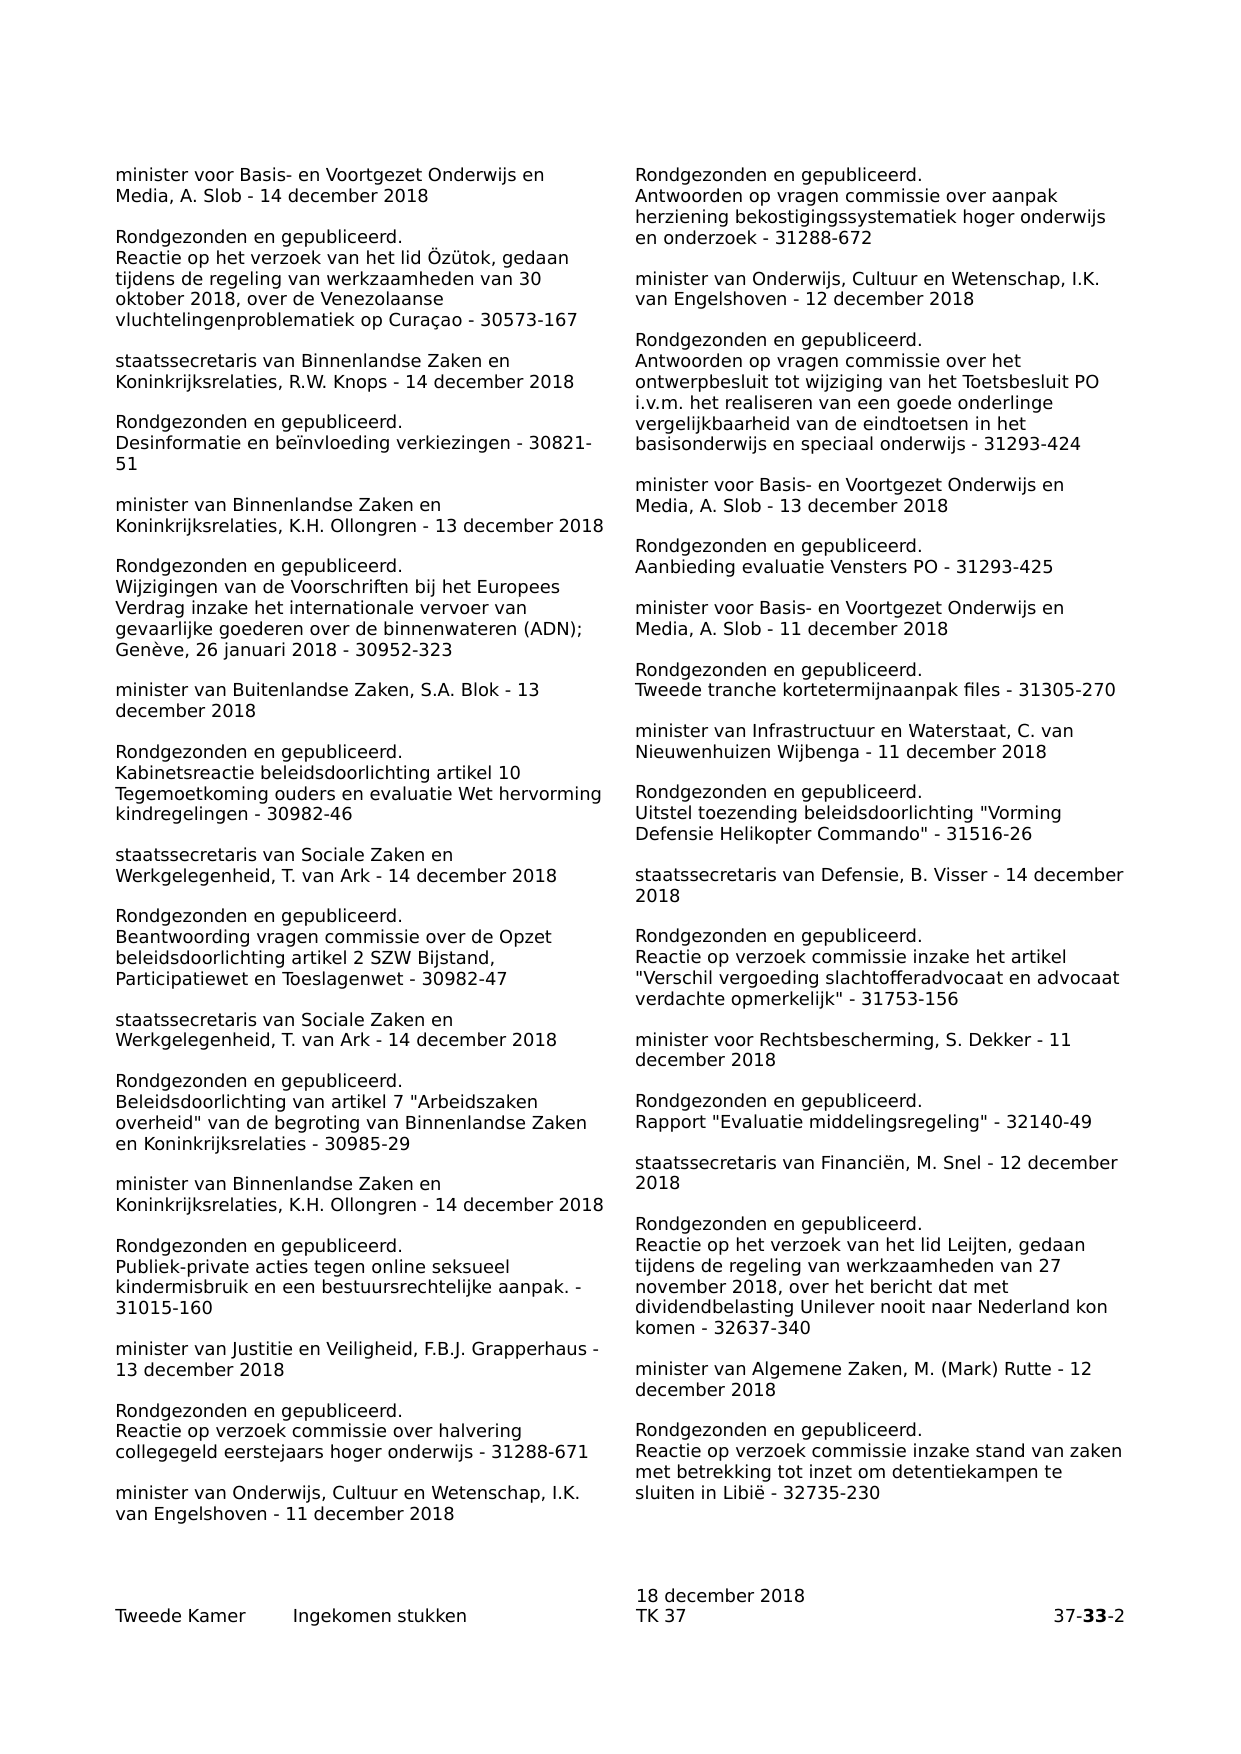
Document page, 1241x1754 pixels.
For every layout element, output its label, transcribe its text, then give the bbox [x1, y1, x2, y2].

text minister van Justitie en Veiligheid, F.B.J. Grapperhaus - 13 december 2018 [115, 1339, 605, 1380]
text Publiek-private acties tegen online seksueel kindermisbruik en een bestuursrechtelijke aanpak. - 31015-160 [115, 1256, 605, 1319]
text Antwoorden op vragen commissie over aanpak herziening bekostigingssystematiek hoger onderwijs en onderzoek - 31288-672 [635, 186, 1125, 248]
text Aanbieding evaluatie Vensters PO - 31293-425 [635, 557, 1125, 578]
text minister voor Basis- en Voortgezet Onderwijs en Media, A. Slob - 13 december 2018 [635, 475, 1125, 516]
text minister van Binnenlandse Zaken en Koninkrijksrelaties, K.H. Ollongren - 13 december 2018 [115, 495, 605, 536]
text Kabinetsreactie beleidsdoorlichting artikel 10 Tegemoetkoming ouders en evaluatie Wet hervorming kindregelingen - 30982-46 [115, 762, 605, 825]
text Rondgezonden en gepubliceerd. [635, 536, 1125, 557]
text minister voor Rechtsbescherming, S. Dekker - 11 december 2018 [635, 1029, 1125, 1071]
text Beleidsdoorlichting van artikel 7 "Arbeidszaken overheid" van de begroting van Binnenlandse Zaken en Koninkrijksrelaties - 30985-29 [115, 1092, 605, 1154]
text Reactie op het verzoek van het lid Özütok, gedaan tijdens de regeling van werkzaamheden van 30 oktober 2018, over de Venezolaanse vluchtelingenproblematiek op Curaçao - 30573-167 [115, 247, 605, 331]
text staatssecretaris van Financiën, M. Snel - 12 december 2018 [635, 1152, 1125, 1194]
text Rondgezonden en gepubliceerd. [635, 926, 1125, 947]
text Rondgezonden en gepubliceerd. [115, 742, 605, 762]
text Rondgezonden en gepubliceerd. [115, 412, 605, 433]
text minister van Onderwijs, Cultuur en Wetenschap, I.K. van Engelshoven - 12 december 2018 [635, 268, 1125, 310]
text Wijzigingen van de Voorschriften bij het Europees Verdrag inzake het internationale vervoer van gevaarlijke goederen over de binnenwateren (ADN); Genève, 26 januari 2018 - 30952-323 [115, 577, 605, 660]
text Uitstel toezending beleidsdoorlichting "Vorming Defensie Helikopter Commando" - 31516-26 [635, 803, 1125, 845]
text staatssecretaris van Defensie, B. Visser - 14 december 2018 [635, 865, 1125, 906]
text minister voor Basis- en Voortgezet Onderwijs en Media, A. Slob - 11 december 2018 [635, 598, 1125, 639]
text minister van Onderwijs, Cultuur en Wetenschap, I.K. van Engelshoven - 11 december 2018 [115, 1483, 605, 1524]
text Rondgezonden en gepubliceerd. [115, 556, 605, 577]
text Rondgezonden en gepubliceerd. [635, 1091, 1125, 1112]
text Reactie op verzoek commissie inzake het artikel "Verschil vergoeding slachtofferadvocaat en advocaat verdachte opmerkelijk" - 31753-156 [635, 947, 1125, 1009]
text Rondgezonden en gepubliceerd. [635, 782, 1125, 803]
text Rondgezonden en gepubliceerd. [115, 906, 605, 927]
text Rondgezonden en gepubliceerd. [115, 227, 605, 247]
text Reactie op verzoek commissie over halvering collegegeld eerstejaars hoger onderwijs - 31288-671 [115, 1421, 605, 1463]
text Rondgezonden en gepubliceerd. [635, 330, 1125, 351]
text Antwoorden op vragen commissie over het ontwerpbesluit tot wijziging van het Toetsbesluit PO i.v.m. het realiseren van een goede onderlinge vergelijkbaarheid van de eindtoetsen in het basisonderwijs en speciaal onderwijs - 31293-424 [635, 351, 1125, 455]
text staatssecretaris van Sociale Zaken en Werkgelegenheid, T. van Ark - 14 december 2018 [115, 845, 605, 886]
text Tweede tranche kortetermijnaanpak files - 31305-270 [635, 680, 1125, 701]
text Reactie op verzoek commissie inzake stand van zaken met betrekking tot inzet om detentiekampen te sluiten in Libië - 32735-230 [635, 1441, 1125, 1503]
text Rondgezonden en gepubliceerd. [635, 1214, 1125, 1235]
text Desinformatie en beïnvloeding verkiezingen - 30821-51 [115, 433, 605, 475]
text Beantwoording vragen commissie over de Opzet beleidsdoorlichting artikel 2 SZW Bijstand, Participatiewet en Toeslagenwet - 30982-47 [115, 927, 605, 989]
text minister van Infrastructuur en Waterstaat, C. van Nieuwenhuizen Wijbenga - 11 december 2018 [635, 721, 1125, 762]
text staatssecretaris van Binnenlandse Zaken en Koninkrijksrelaties, R.W. Knops - 14 december 2018 [115, 351, 605, 392]
text Reactie op het verzoek van het lid Leijten, gedaan tijdens de regeling van werkzaamheden van 27 november 2018, over het bericht dat met dividendbelasting Unilever nooit naar Nederland kon komen - 32637-340 [635, 1235, 1125, 1339]
text minister van Buitenlandse Zaken, S.A. Blok - 13 december 2018 [115, 680, 605, 722]
text staatssecretaris van Sociale Zaken en Werkgelegenheid, T. van Ark - 14 december 2018 [115, 1009, 605, 1051]
text Rapport "Evaluatie middelingsregeling" - 32140-49 [635, 1112, 1125, 1132]
text minister van Binnenlandse Zaken en Koninkrijksrelaties, K.H. Ollongren - 14 december 2018 [115, 1174, 605, 1216]
text Rondgezonden en gepubliceerd. [635, 1420, 1125, 1441]
text Rondgezonden en gepubliceerd. [635, 659, 1125, 680]
text Rondgezonden en gepubliceerd. [635, 165, 1125, 186]
text Rondgezonden en gepubliceerd. [115, 1071, 605, 1092]
text minister van Algemene Zaken, M. (Mark) Rutte - 12 december 2018 [635, 1359, 1125, 1400]
text Rondgezonden en gepubliceerd. [115, 1400, 605, 1421]
text Rondgezonden en gepubliceerd. [115, 1236, 605, 1256]
text minister voor Basis- en Voortgezet Onderwijs en Media, A. Slob - 14 december 2018 [115, 165, 605, 207]
